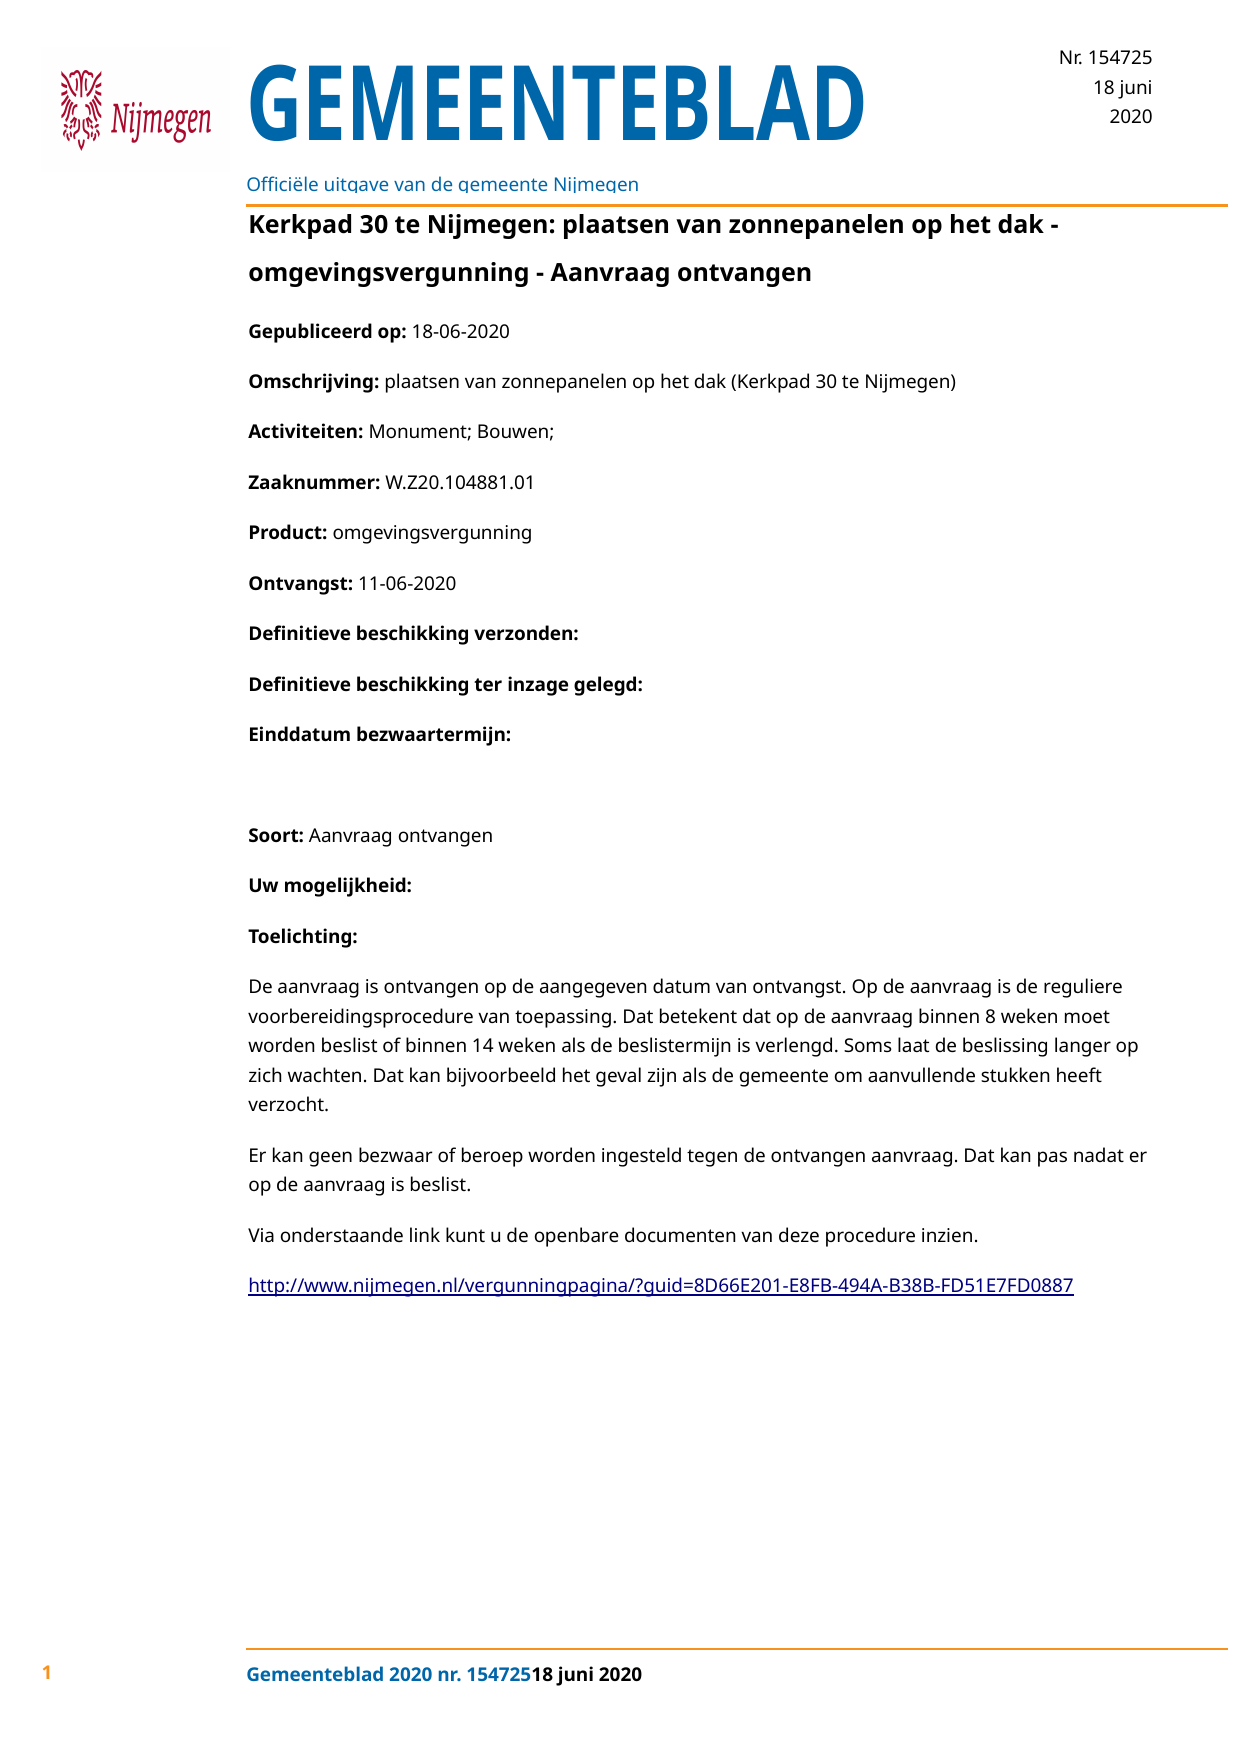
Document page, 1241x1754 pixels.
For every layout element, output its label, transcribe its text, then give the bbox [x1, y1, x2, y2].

text Ontvangst: 11-06-2020 [248, 570, 1152, 596]
text Product: omgevingsvergunning [248, 519, 1152, 545]
text Uw mogelijkheid: [248, 872, 1152, 898]
text Gepubliceerd op: 18-06-2020 [248, 318, 1152, 344]
text Einddatum bezwaartermijn: [248, 721, 1152, 747]
text Er kan geen bezwaar of beroep worden ingesteld tegen de ontvangen aanvraag. Dat kan pas nadat er op de aanvraag is beslist. [248, 1142, 1152, 1197]
text Definitieve beschikking ter inzage gelegd: [248, 671, 1152, 697]
text Zaaknummer: W.Z20.104881.01 [248, 469, 1152, 495]
text Activiteiten: Monument; Bouwen; [248, 419, 1152, 444]
text De aanvraag is ontvangen op de aangegeven datum van ontvangst. Op de aanvraag is de reguliere voorbereidingsprocedure van toepassing. Dat betekent dat op de aanvraag binnen 8 weken moet worden beslist of binnen 14 weken als de beslistermijn is verlengd. Soms laat de beslissing langer op zich wachten. Dat kan bijvoorbeeld het geval zijn als de gemeente om aanvullende stukken heeft verzocht. [248, 973, 1152, 1117]
text Omschrijving: plaatsen van zonnepanelen op het dak (Kerkpad 30 te Nijmegen) [248, 368, 1152, 394]
text Via onderstaande link kunt u de openbare documenten van deze procedure inzien. [248, 1222, 1152, 1248]
text http://www.nijmegen.nl/vergunningpagina/?guid=8D66E201-E8FB-494A-B38B-FD51E7FD0887 [248, 1272, 1152, 1298]
text Soort: Aanvraag ontvangen [248, 822, 1152, 848]
text Definitieve beschikking verzonden: [248, 620, 1152, 646]
text Toelichting: [248, 923, 1152, 949]
text Kerkpad 30 te Nijmegen: plaatsen van zonnepanelen op het dak - omgevingsvergunning - Aanvraag ontvangen [248, 207, 1152, 288]
picture [41, 47, 231, 172]
